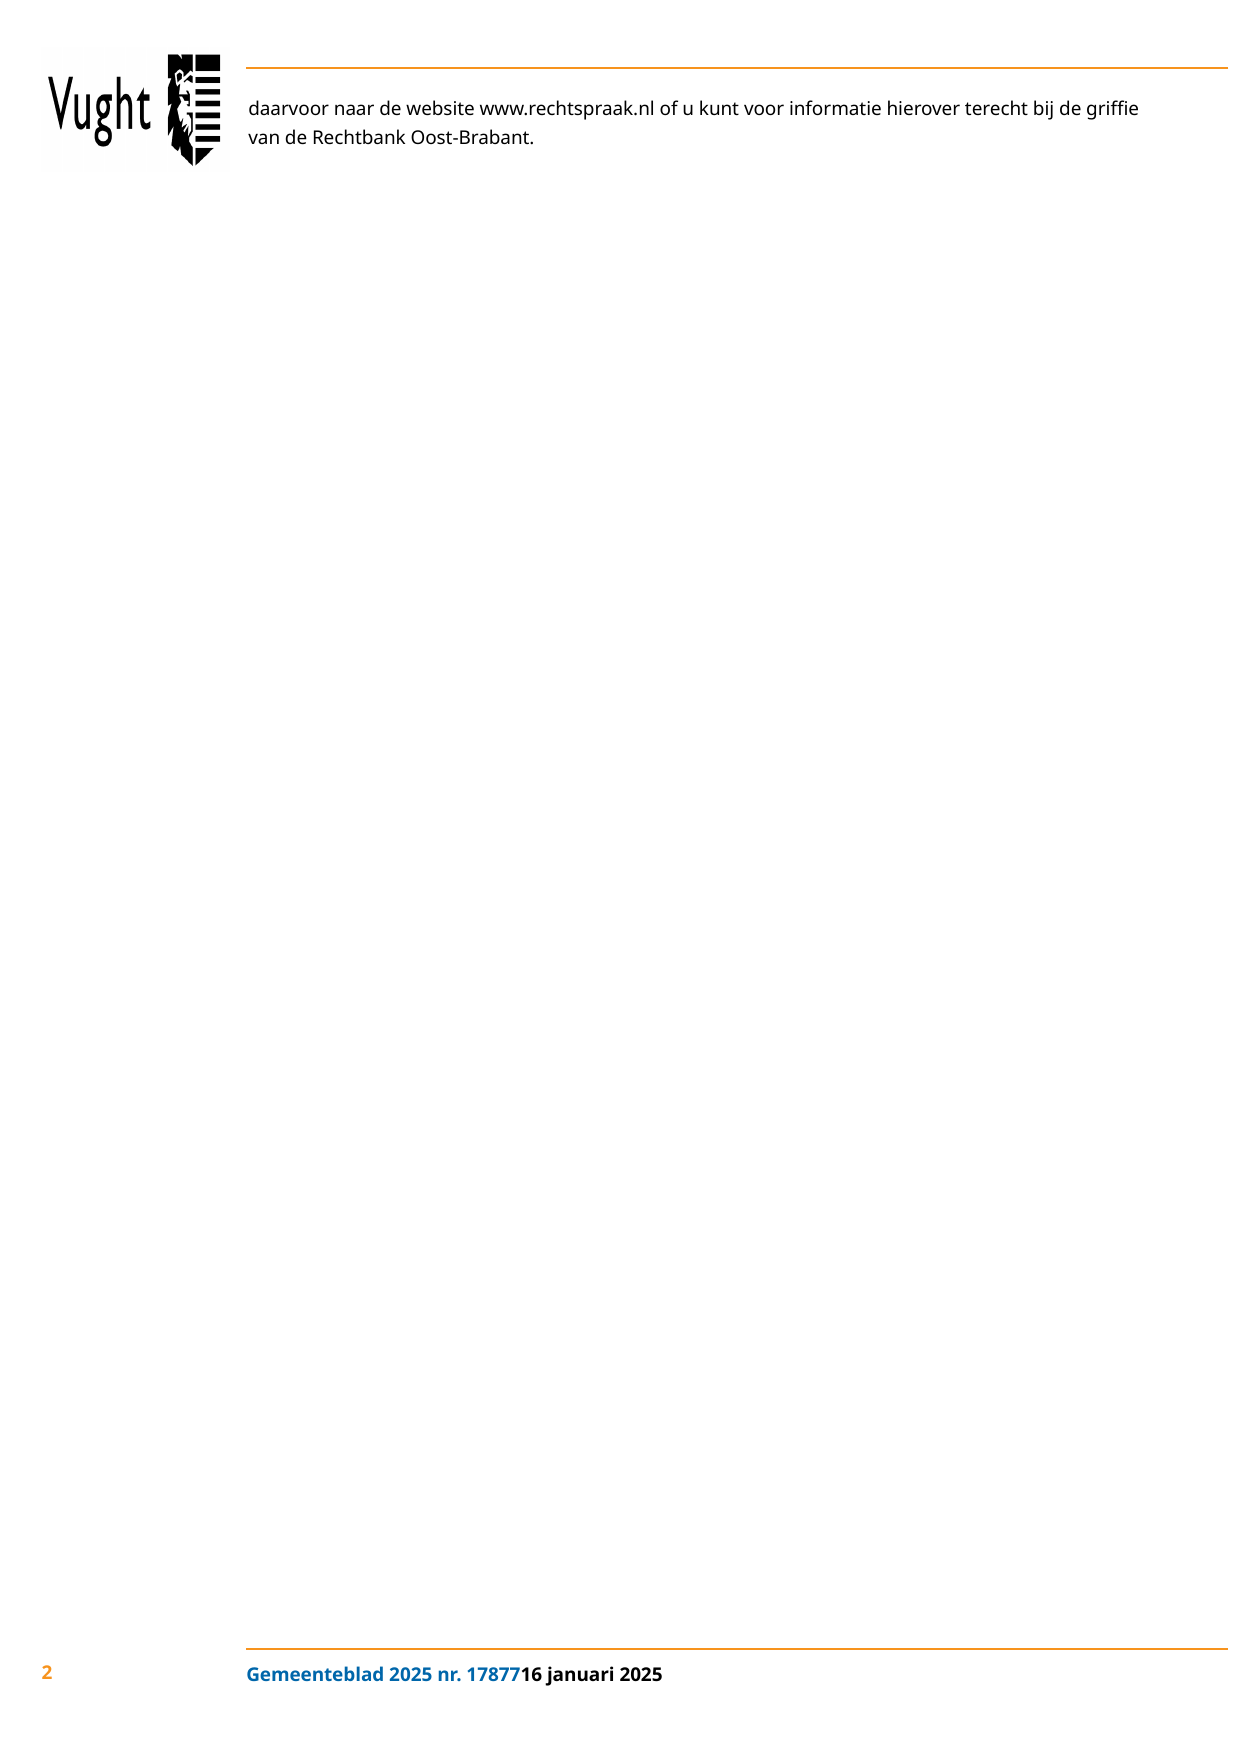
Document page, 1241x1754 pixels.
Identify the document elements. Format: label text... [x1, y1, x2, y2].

text daarvoor naar de website www.rechtspraak.nl of u kunt voor informatie hierover terecht bij de griffie van de Rechtbank Oost-Brabant. [248, 95, 1152, 150]
picture [41, 47, 231, 172]
